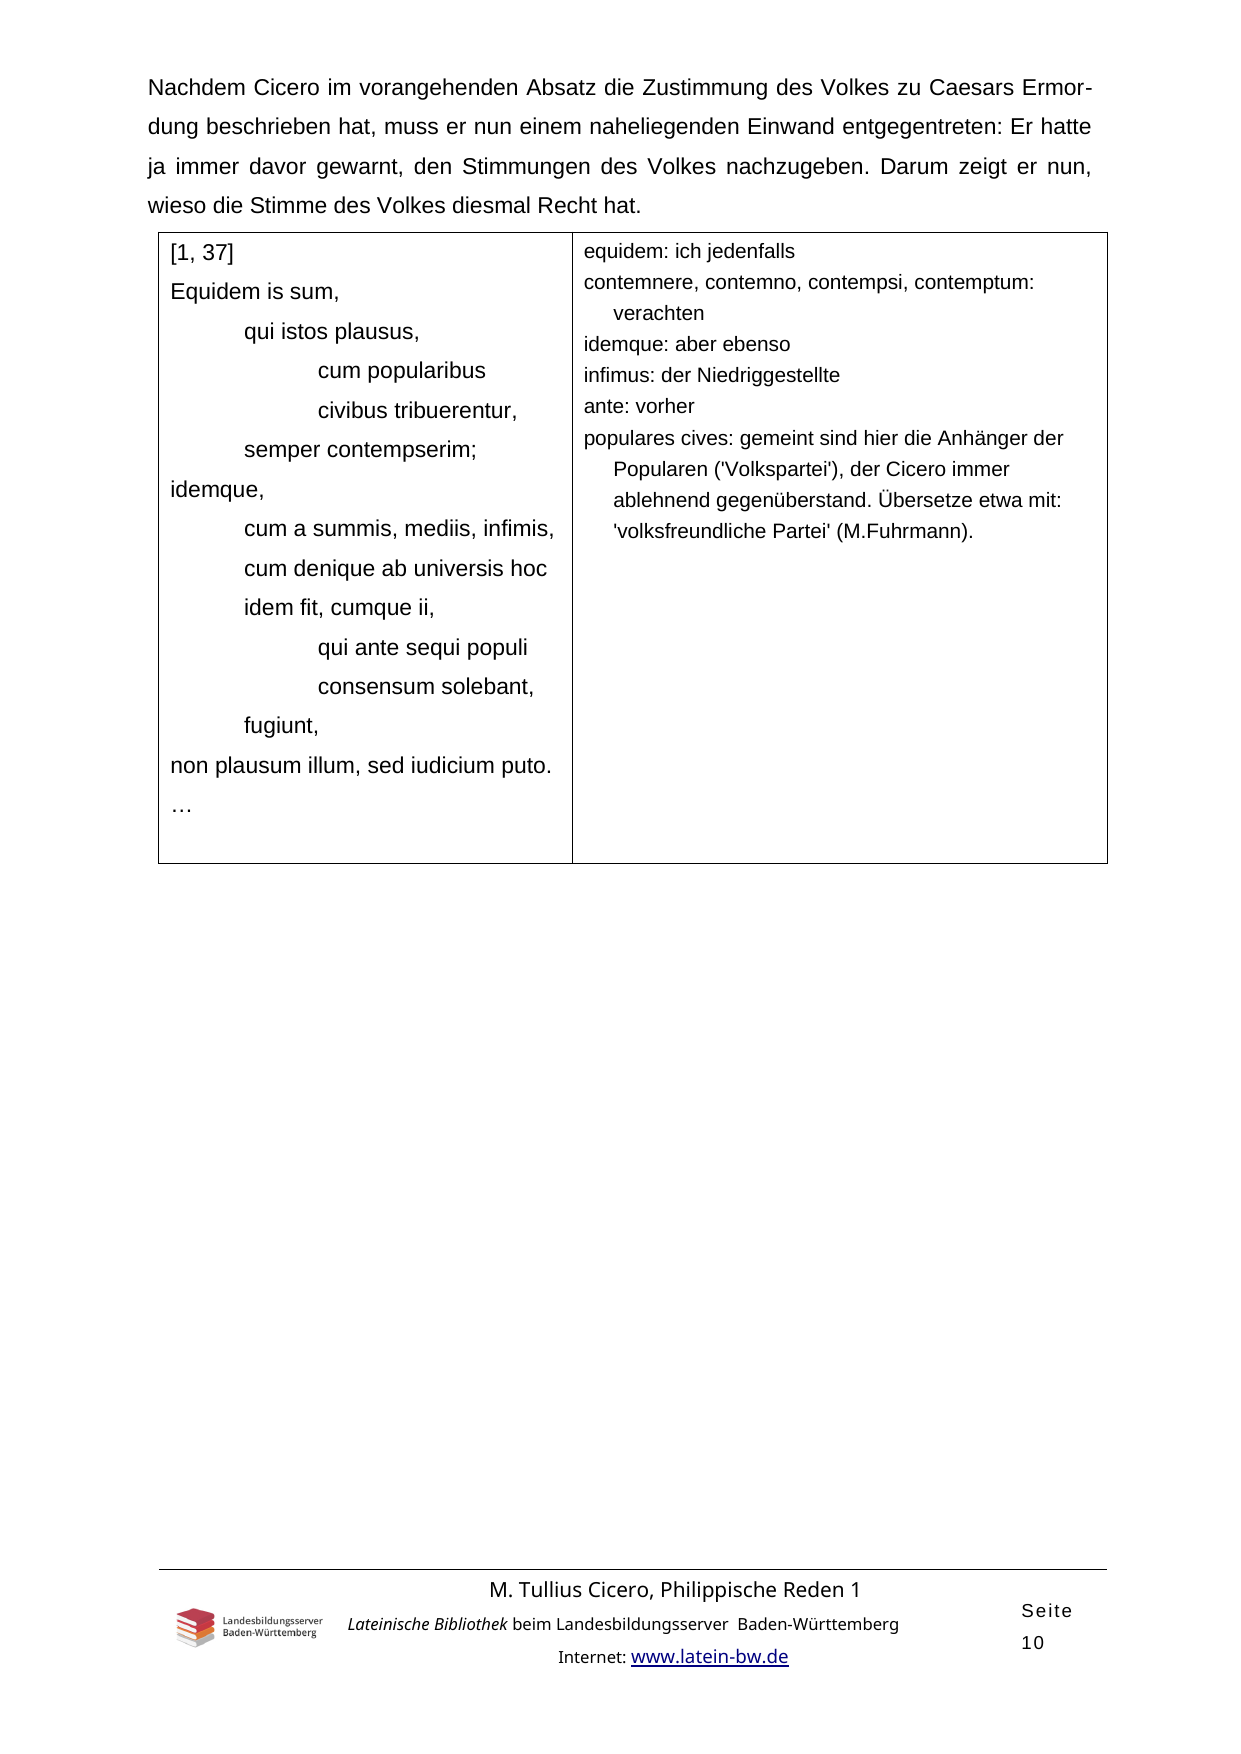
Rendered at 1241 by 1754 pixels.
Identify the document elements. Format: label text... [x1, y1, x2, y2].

table_header equidem: ich jedenfalls contemnere, contemno, contempsi, contemptum: verachten idemque: aber ebenso infimus: der Niedriggestellte ante: vorher populares cives: gemeint sind hier die Anhänger der Popularen ('Volkspartei'), der Cicero immer ablehnend gegenüberstand. Übersetze etwa mit: 'volksfreundliche Partei' (M.Fuhrmann). [573, 233, 1107, 863]
table_header [1, 37] Equidem is sum, qui istos plausus, cum popularibus civibus tribuerentur, semper contempserim; idemque, cum a summis, mediis, infimis, cum denique ab universis hoc idem fit, cumque ii, qui ante sequi populi consensum solebant, fugiunt, non plausum illum, sed iudicium puto. … [159, 233, 572, 863]
picture [170, 1602, 325, 1652]
text Nachdem Cicero im vorangehenden Absatz die Zustimmung des Volkes zu Caesars Ermor­dung beschrieben hat, muss er nun einem naheliegenden Einwand entgegentreten: Er hatte ja immer davor gewarnt, den Stimmungen des Volkes nachzugeben. Darum zeigt er nun, wieso die Stimme des Volkes diesmal Recht hat. [148, 74, 1093, 218]
